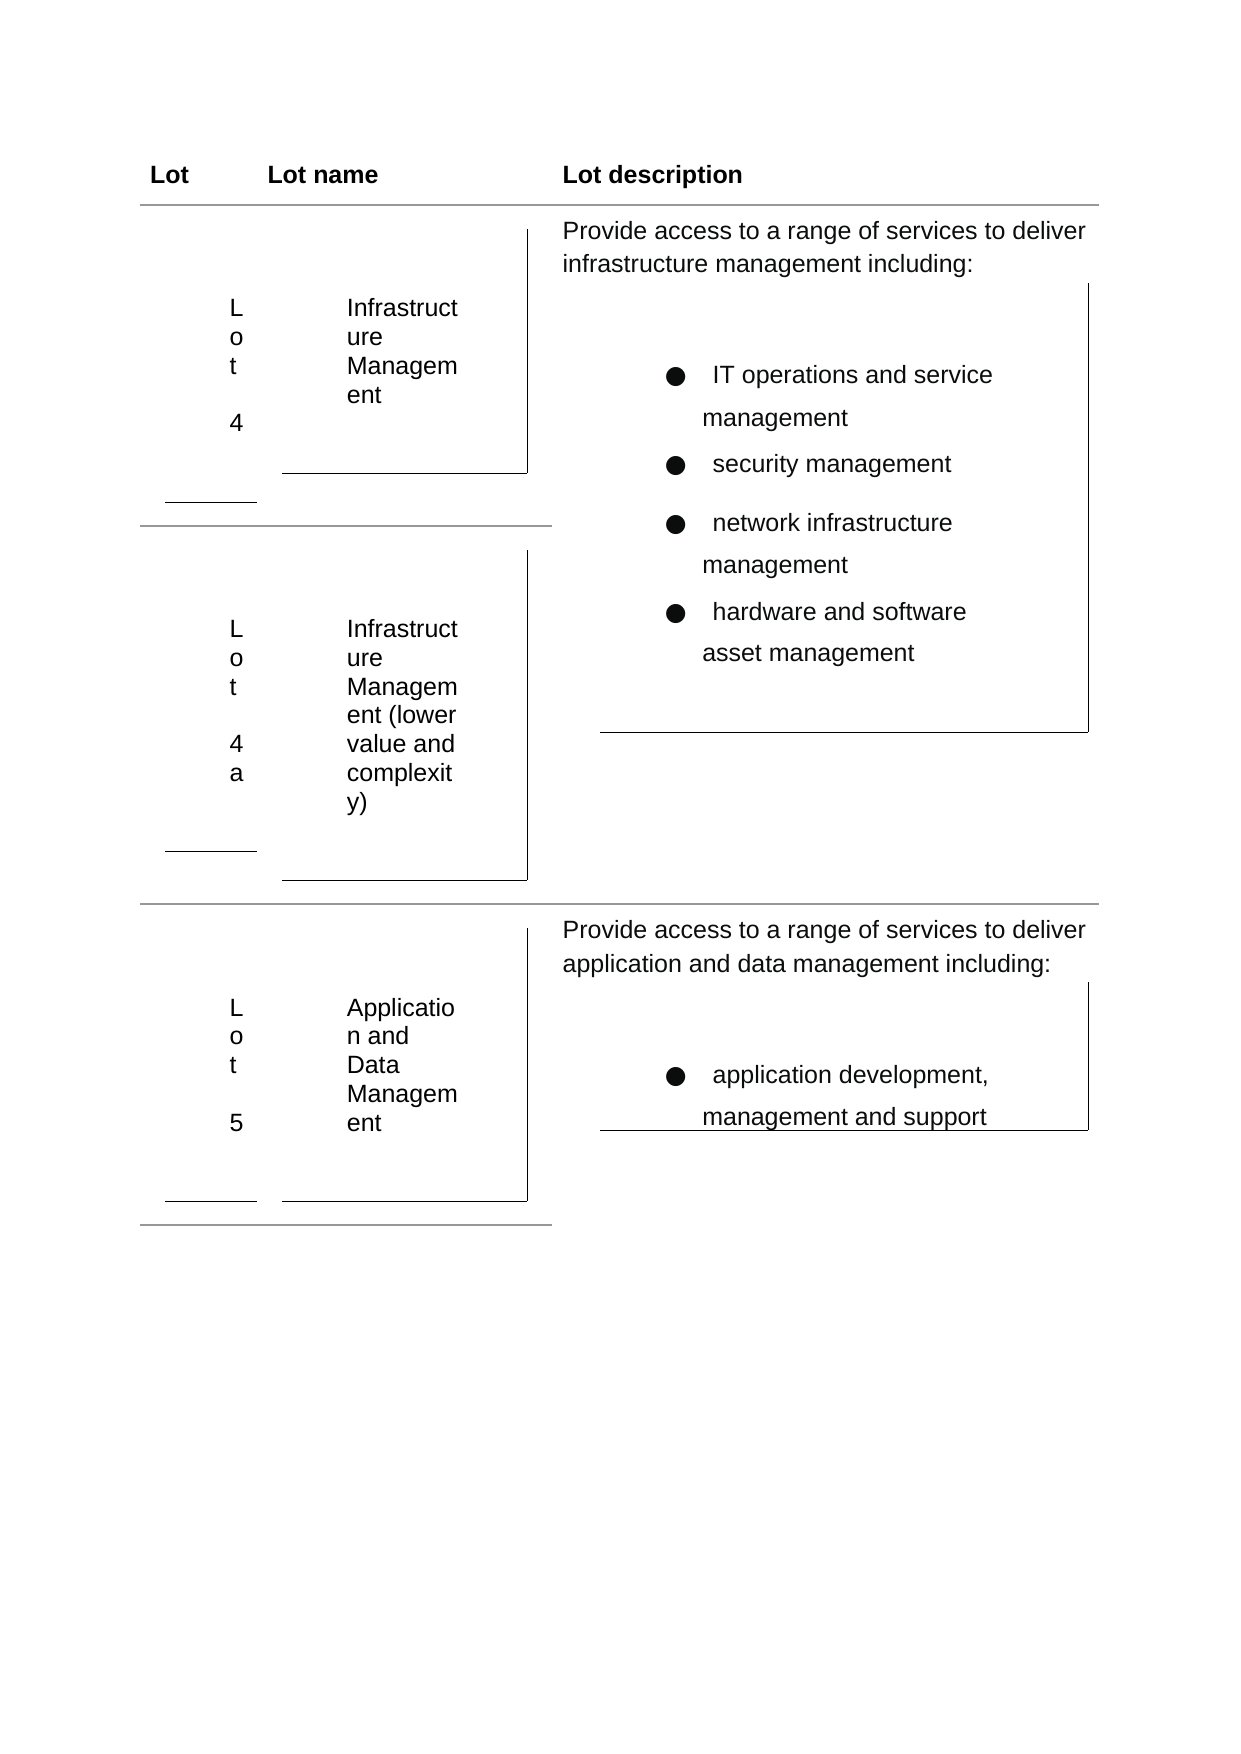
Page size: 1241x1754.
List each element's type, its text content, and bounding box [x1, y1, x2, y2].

table_cell Provide access to a range of services to deliver infrastructure management including: IT operations and service management security management network infrastructure management hardware and software asset management [552, 206, 1098, 903]
table_header Lot description [552, 150, 1098, 204]
table_cell Lot 4 [140, 206, 257, 525]
table_cell Lot 5 [140, 905, 257, 1224]
table_cell Application and Data Management [257, 905, 552, 1224]
table_cell Infrastructure Management [257, 206, 552, 525]
table_cell Infrastructure Management (lower value and complexity) [257, 527, 552, 903]
table_cell Lot 4a [140, 527, 257, 903]
table_cell Provide access to a range of services to deliver application and data management including: application development, management and support data warehouse, database and data management [552, 905, 1098, 1224]
table_header Lot [140, 150, 257, 204]
table_header Lot name [257, 150, 552, 204]
